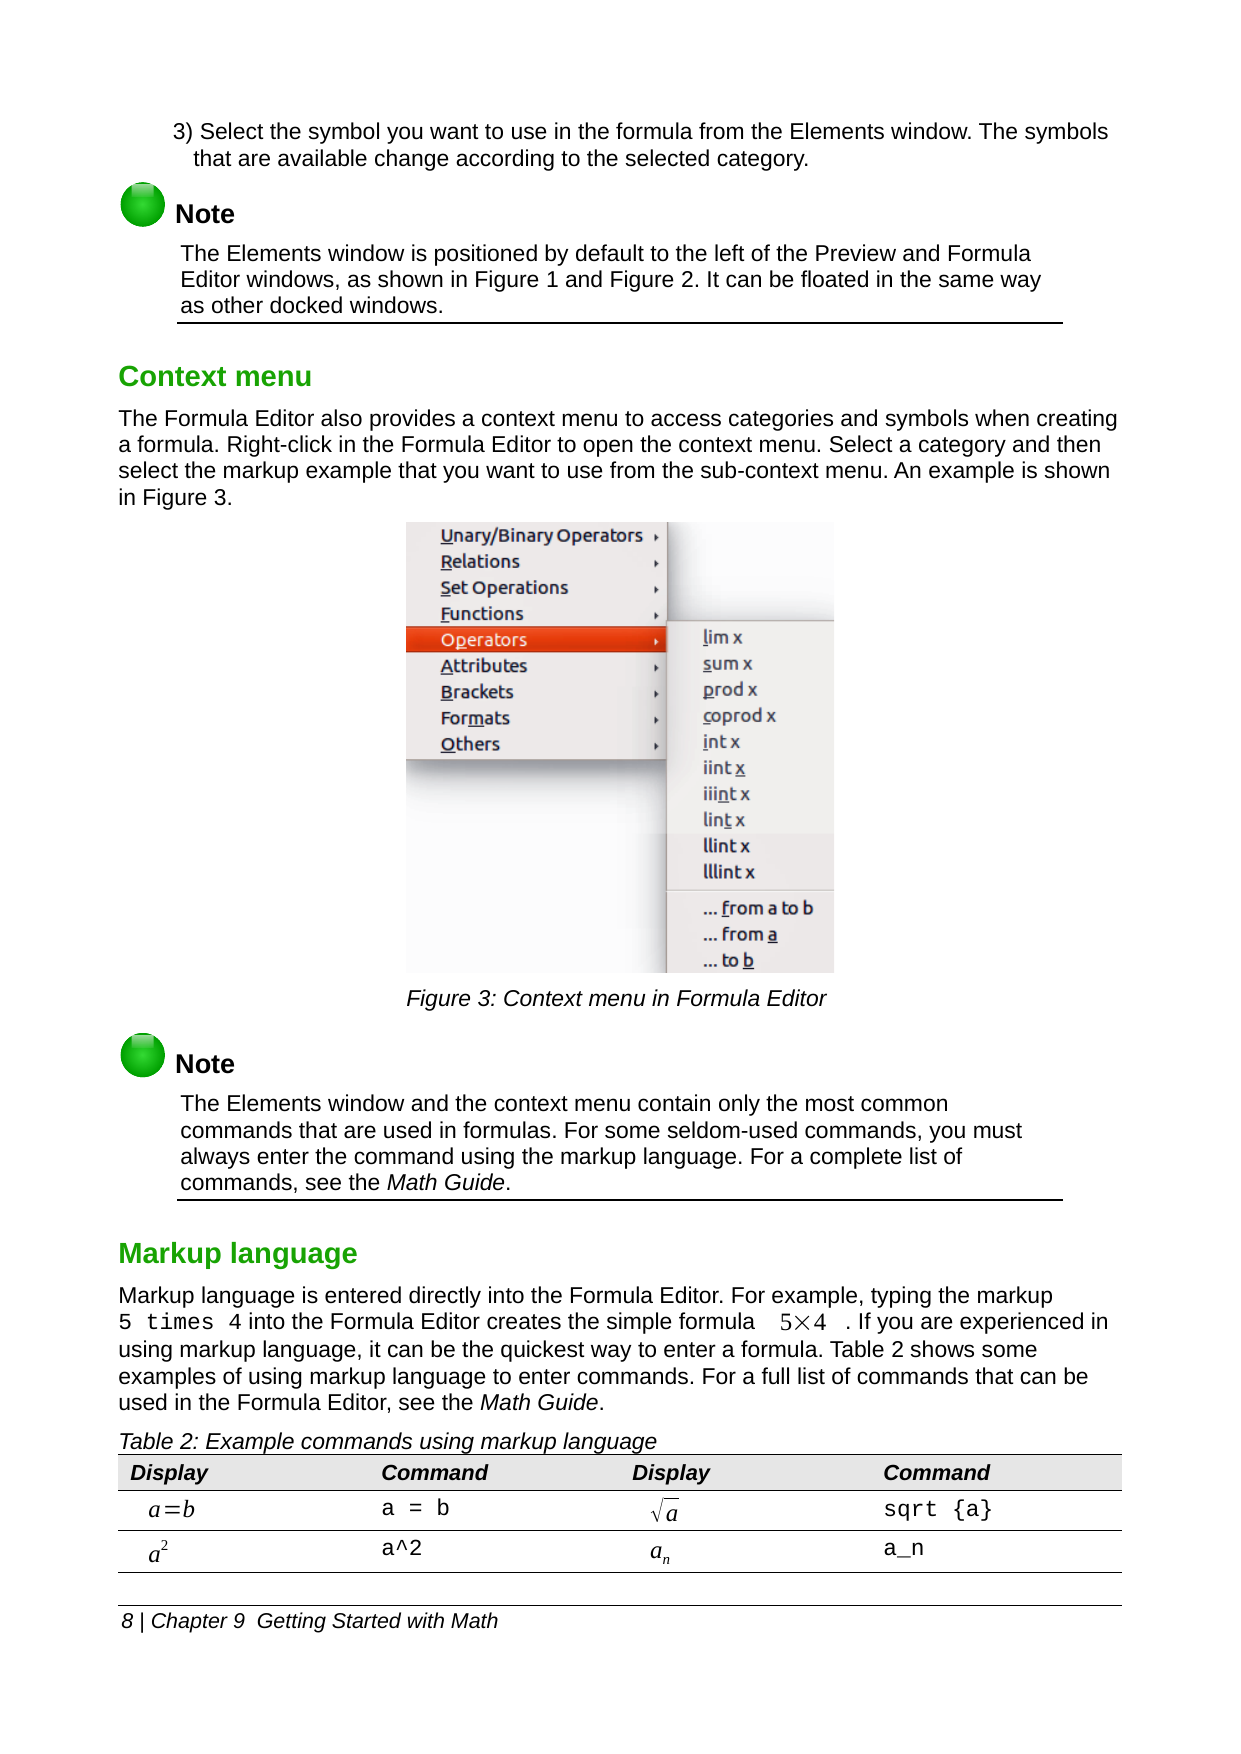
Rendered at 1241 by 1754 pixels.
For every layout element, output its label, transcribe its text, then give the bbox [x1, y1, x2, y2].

text The Formula Editor also provides a context menu to access categories and symbols when creating a formula. Right-click in the Formula Editor to open the context menu. Select a category and then select the markup example that you want to use from the sub-context menu. An example is shown in Figure 3. [118, 404, 1122, 510]
table_header Display [620, 1455, 871, 1490]
subtitle Note [118, 180, 1122, 229]
table_cell a^2 [369, 1531, 620, 1572]
picture [406, 522, 835, 973]
table_cell [118, 1491, 369, 1530]
text Markup language is entered directly into the Formula Editor. For example, typing the markup 5 times 4 into the Formula Editor creates the simple formula . If you are experienced in using markup language, it can be the quickest way to enter a formula. Table 2 shows some examples of using markup language to enter commands. For a full list of commands that can be used in the Formula Editor, see the Math Guide. [118, 1282, 1122, 1415]
table_header Command [871, 1455, 1122, 1490]
text Figure 3: Context menu in Formula Editor [406, 984, 834, 1011]
subtitle Context menu [118, 359, 1122, 393]
table_cell a_n [871, 1531, 1122, 1572]
subtitle Note [118, 1030, 1122, 1080]
table_cell [620, 1491, 871, 1530]
table_header Display [118, 1455, 369, 1490]
text Table 2: Example commands using markup language [118, 1428, 1122, 1454]
text The Elements window and the context menu contain only the most common commands that are used in formulas. For some seldom-used commands, you must always enter the command using the markup language. For a complete list of commands, see the Math Guide. [177, 1087, 1063, 1199]
table_cell a = b [369, 1491, 620, 1530]
table_cell [620, 1531, 871, 1572]
subtitle Markup language [118, 1236, 1122, 1270]
table_header Command [369, 1455, 620, 1490]
table_cell sqrt {a} [871, 1491, 1122, 1530]
table_cell [118, 1531, 369, 1572]
text The Elements window is positioned by default to the left of the Preview and Formula Editor windows, as shown in Figure 1 and Figure 2. It can be floated in the same way as other docked windows. [177, 237, 1063, 322]
list Select the symbol you want to use in the formula from the Elements window. The symbols that are available change according to the selected category. [193, 118, 1122, 171]
